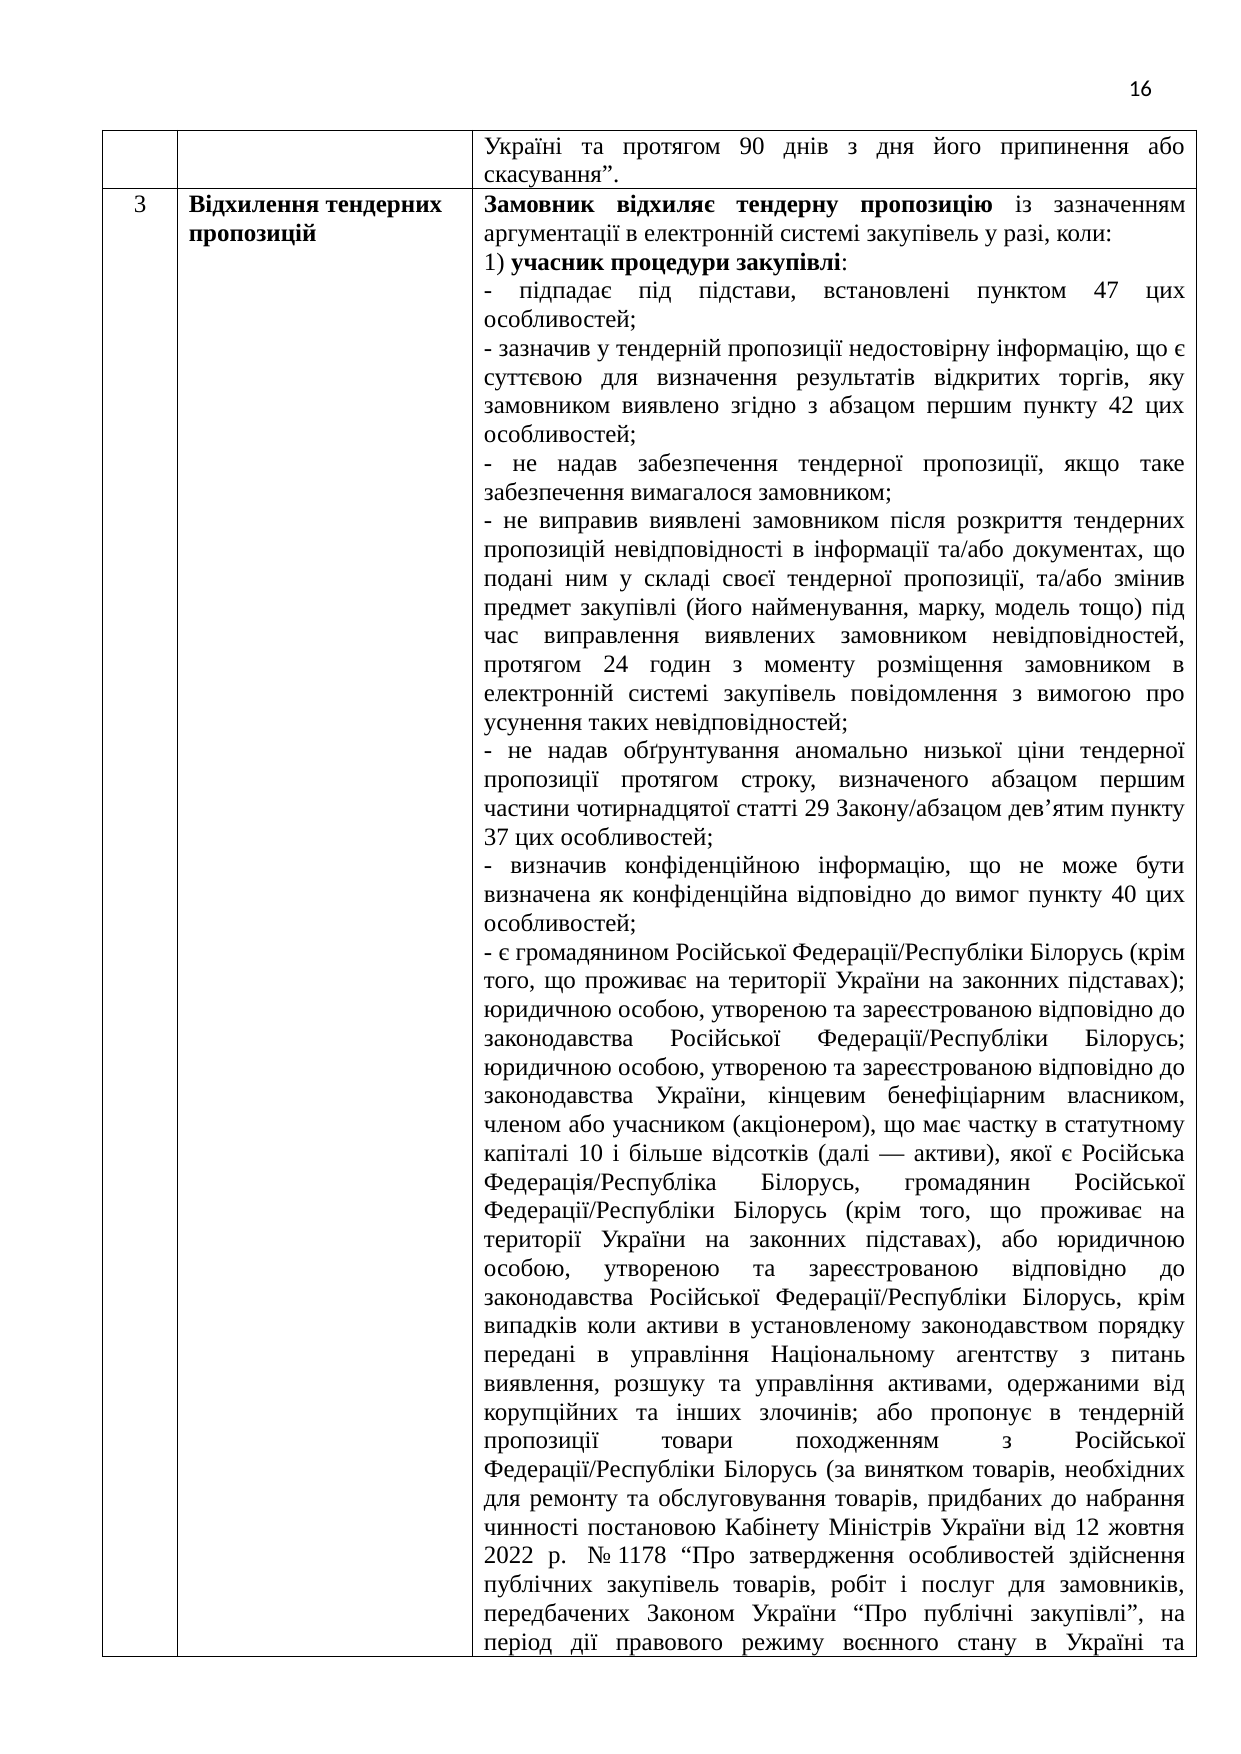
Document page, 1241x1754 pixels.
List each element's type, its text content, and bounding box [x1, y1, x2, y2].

table_cell [103, 131, 177, 188]
table_cell [178, 131, 472, 188]
table_cell Відхилення тендерних пропозицій [178, 189, 472, 1656]
table_cell Замовник відхиляє тендерну пропозицію із зазначенням аргументації в електронній системі закупівель у разі, коли: 1) учасник процедури закупівлі: - підпадає під підстави, встановлені пунктом 47 цих особливостей; - зазначив у тендерній пропозиції недостовірну інформацію, що є суттєвою для визначення результатів відкритих торгів, яку замовником виявлено згідно з абзацом першим пункту 42 цих особливостей; - не надав забезпечення тендерної пропозиції, якщо таке забезпечення вимагалося замовником; - не виправив виявлені замовником після розкриття тендерних пропозицій невідповідності в інформації та/або документах, що подані ним у складі своєї тендерної пропозиції, та/або змінив предмет закупівлі (його найменування, марку, модель тощо) під час виправлення виявлених замовником невідповідностей, протягом 24 годин з моменту розміщення замовником в електронній системі закупівель повідомлення з вимогою про усунення таких невідповідностей; - не надав обґрунтування аномально низької ціни тендерної пропозиції протягом строку, визначеного абзацом першим частини чотирнадцятої статті 29 Закону/абзацом дев’ятим пункту 37 цих особливостей; - визначив конфіденційною інформацію, що не може бути визначена як конфіденційна відповідно до вимог пункту 40 цих особливостей; - є громадянином Російської Федерації/Республіки Білорусь (крім того, що проживає на території України на законних підставах); юридичною особою, утвореною та зареєстрованою відповідно до законодавства Російської Федерації/Республіки Білорусь; юридичною особою, утвореною та зареєстрованою відповідно до законодавства України, кінцевим бенефіціарним власником, членом або учасником (акціонером), що має частку в статутному капіталі 10 і більше відсотків (далі — активи), якої є Російська Федерація/Республіка Білорусь, громадянин Російської Федерації/Республіки Білорусь (крім того, що проживає на території України на законних підставах), або юридичною особою, утвореною та зареєстрованою відповідно до законодавства Російської Федерації/Республіки Білорусь, крім випадків коли активи в установленому законодавством порядку передані в управління Національному агентству з питань виявлення, розшуку та управління активами, одержаними від корупційних та інших злочинів; або пропонує в тендерній пропозиції товари походженням з Російської Федерації/Республіки Білорусь (за винятком товарів, необхідних для ремонту та обслуговування товарів, придбаних до набрання чинності постановою Кабінету Міністрів України від 12 жовтня 2022 р. № 1178 “Про затвердження особливостей здійснення публічних закупівель товарів, робіт і послуг для замовників, передбачених Законом України “Про публічні закупівлі”, на період дії правового режиму воєнного стану в Україні та [473, 189, 1196, 1656]
table_cell Україні та протягом 90 днів з дня його припинення або скасування”. [473, 131, 1196, 188]
table_cell 3 [103, 189, 177, 1656]
